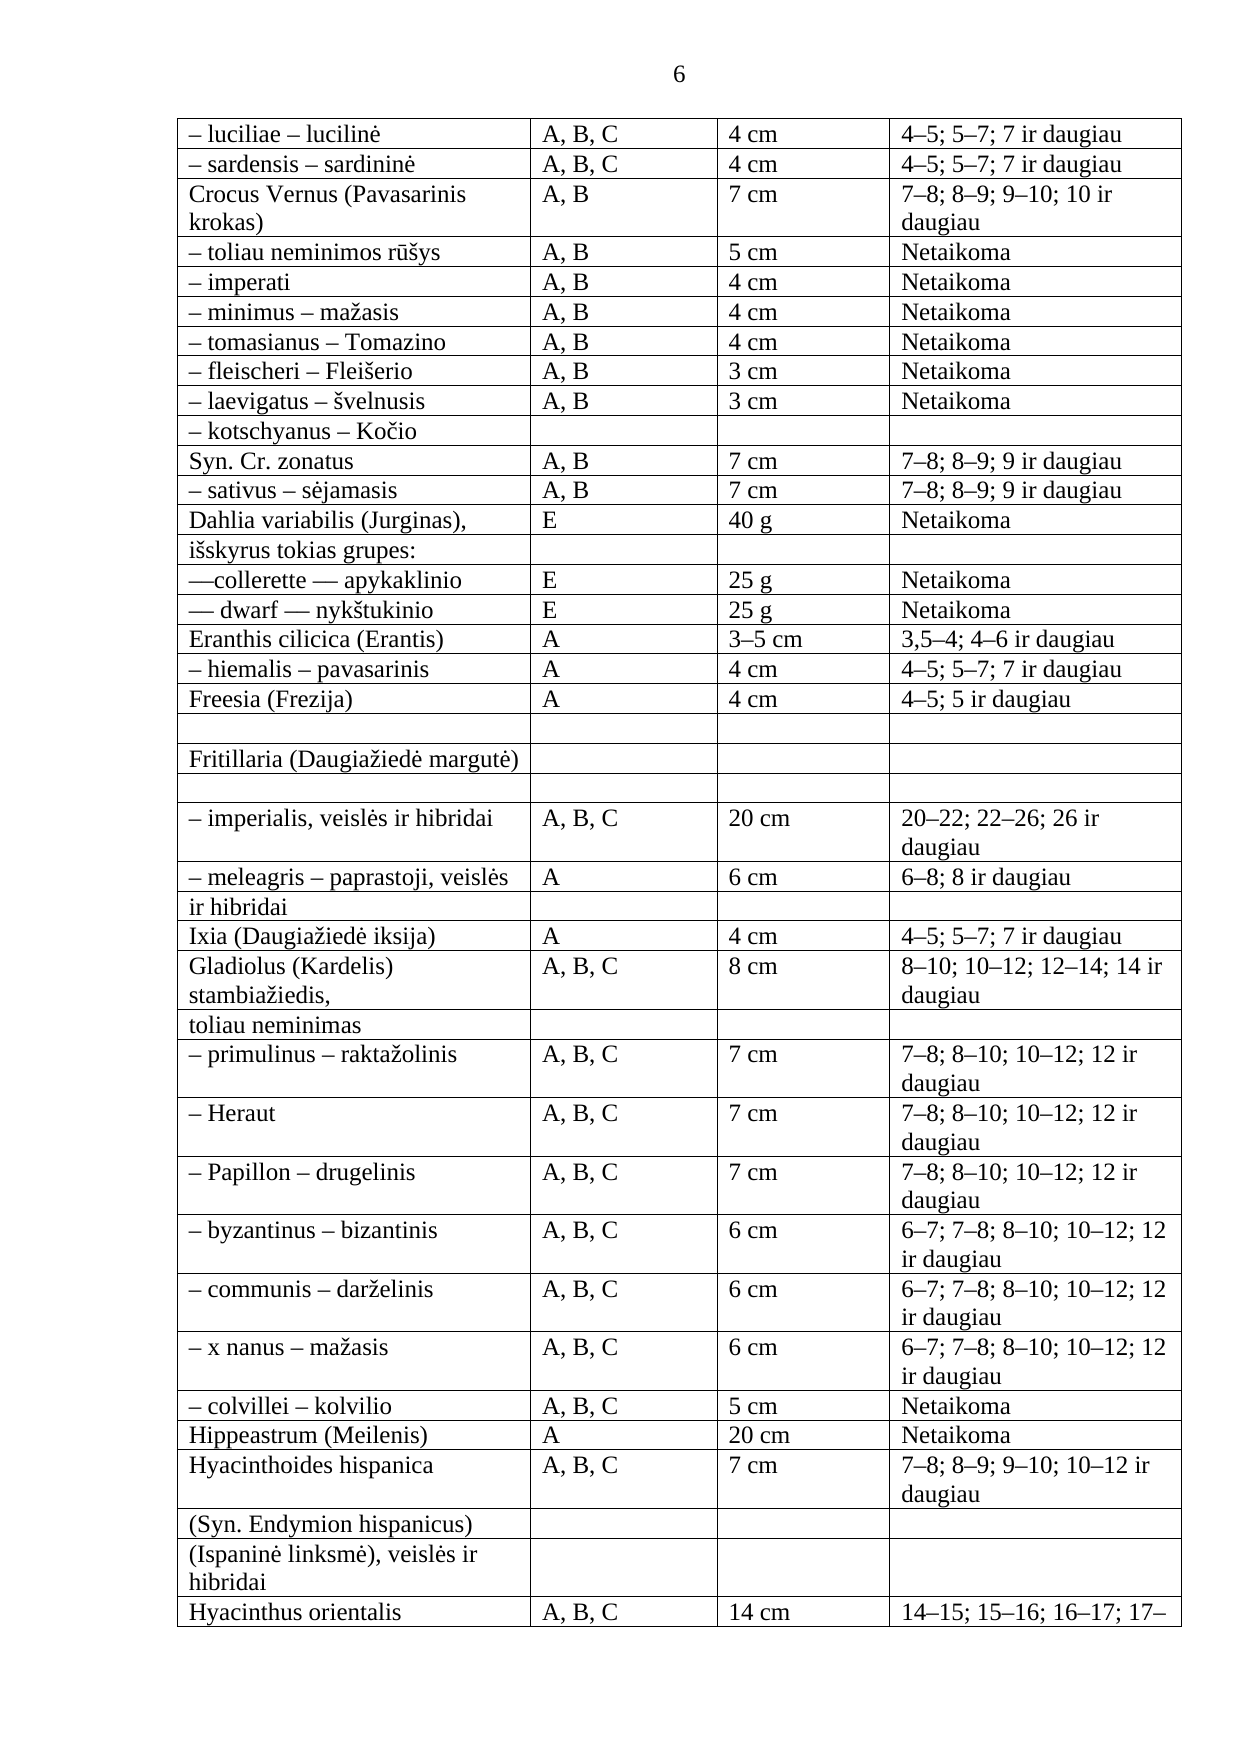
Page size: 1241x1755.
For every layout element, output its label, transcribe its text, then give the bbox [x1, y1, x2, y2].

table_cell Hyacinthoides hispanica [178, 1450, 530, 1508]
table_cell 6–7; 7–8; 8–10; 10–12; 12 ir daugiau [890, 1215, 1181, 1273]
table_cell 5 cm [718, 237, 889, 266]
table_cell – imperati [178, 267, 530, 296]
table_cell A, B, C [531, 1040, 717, 1097]
table_cell Syn. Cr. zonatus [178, 446, 530, 474]
table_cell A, B, C [531, 951, 717, 1009]
table_cell 6 cm [718, 1274, 889, 1331]
table_cell A, B, C [531, 149, 717, 178]
table_cell [531, 744, 717, 772]
table_cell Fritillaria (Daugiažiedė margutė) [178, 744, 530, 772]
table_cell – communis – darželinis [178, 1274, 530, 1331]
table_cell Netaikoma [890, 565, 1181, 594]
table_cell 20 cm [718, 803, 889, 861]
table_cell A, B, C [531, 803, 717, 861]
table_cell 20 cm [718, 1421, 889, 1449]
table_cell – tomasianus – Tomazino [178, 327, 530, 355]
table_cell A, B [531, 446, 717, 474]
table_cell A, B, C [531, 1597, 717, 1626]
table_cell A, B, C [531, 1274, 717, 1331]
table_cell [890, 744, 1181, 772]
table_cell 6–8; 8 ir daugiau [890, 862, 1181, 891]
table_cell [531, 535, 717, 564]
table_cell 4 cm [718, 684, 889, 713]
table_cell Netaikoma [890, 356, 1181, 385]
table_cell 3 cm [718, 386, 889, 415]
table_cell 7 cm [718, 1157, 889, 1214]
table_cell 7–8; 8–9; 9–10; 10–12 ir daugiau [890, 1450, 1181, 1508]
table_cell A [531, 654, 717, 683]
table_cell 7–8; 8–10; 10–12; 12 ir daugiau [890, 1040, 1181, 1097]
table_cell A, B [531, 237, 717, 266]
table_cell 7 cm [718, 1450, 889, 1508]
table_cell Crocus Vernus (Pavasarinis krokas) [178, 179, 530, 236]
table_cell Netaikoma [890, 505, 1181, 534]
table_cell A [531, 1421, 717, 1449]
table_cell ir hibridai [178, 892, 530, 920]
table_cell 7–8; 8–10; 10–12; 12 ir daugiau [890, 1157, 1181, 1214]
table_cell A, B [531, 179, 717, 236]
table_cell A, B, C [531, 1332, 717, 1390]
table_cell Ixia (Daugiažiedė iksija) [178, 921, 530, 950]
table_cell 4–5; 5–7; 7 ir daugiau [890, 149, 1181, 178]
table_cell Netaikoma [890, 237, 1181, 266]
table_cell 25 g [718, 595, 889, 623]
table_cell 4 cm [718, 921, 889, 950]
table_cell [531, 892, 717, 920]
table_cell 14–15; 15–16; 16–17; 17– [890, 1597, 1181, 1626]
table_cell – laevigatus – švelnusis [178, 386, 530, 415]
table_cell [531, 714, 717, 743]
table_cell A, B [531, 476, 717, 504]
table_cell – sativus – sėjamasis [178, 476, 530, 504]
table_cell [890, 892, 1181, 920]
table_cell Eranthis cilicica (Erantis) [178, 625, 530, 653]
table_cell [890, 774, 1181, 802]
table_cell 3,5–4; 4–6 ir daugiau [890, 625, 1181, 653]
table_cell 7–8; 8–9; 9 ir daugiau [890, 446, 1181, 474]
table_cell 4 cm [718, 119, 889, 148]
table_cell 14 cm [718, 1597, 889, 1626]
table_cell [890, 535, 1181, 564]
table_cell A, B, C [531, 1215, 717, 1273]
table_cell Hyacinthus orientalis [178, 1597, 530, 1626]
table_cell 6 cm [718, 1332, 889, 1390]
table_cell A [531, 684, 717, 713]
table_cell [718, 892, 889, 920]
table_cell (Syn. Endymion hispanicus) [178, 1509, 530, 1538]
table_cell 8–10; 10–12; 12–14; 14 ir daugiau [890, 951, 1181, 1009]
table_cell –– dwarf –– nykštukinio [178, 595, 530, 623]
table_cell [718, 1539, 889, 1596]
table_cell – Papillon – drugelinis [178, 1157, 530, 1214]
table_cell [718, 535, 889, 564]
table_cell 7 cm [718, 1040, 889, 1097]
table_cell A [531, 921, 717, 950]
table_cell [531, 1010, 717, 1038]
table_cell [890, 714, 1181, 743]
table_cell 4 cm [718, 149, 889, 178]
table_cell [718, 1010, 889, 1038]
table_cell 4–5; 5–7; 7 ir daugiau [890, 654, 1181, 683]
table_cell [718, 744, 889, 772]
table_cell – fleischeri – Fleišerio [178, 356, 530, 385]
table_cell – meleagris – paprastoji, veislės [178, 862, 530, 891]
table_cell [531, 1509, 717, 1538]
table_cell A, B, C [531, 1098, 717, 1156]
table_cell 4 cm [718, 654, 889, 683]
table_cell – kotschyanus – Kočio [178, 416, 530, 445]
table_cell [890, 416, 1181, 445]
table_cell Netaikoma [890, 297, 1181, 326]
table_cell [531, 774, 717, 802]
table_cell – minimus – mažasis [178, 297, 530, 326]
table_cell 4 cm [718, 297, 889, 326]
table_cell 4–5; 5–7; 7 ir daugiau [890, 119, 1181, 148]
table_cell A, B, C [531, 1450, 717, 1508]
table_cell ––collerette –– apykaklinio [178, 565, 530, 594]
table_cell 7 cm [718, 1098, 889, 1156]
table_cell – imperialis, veislės ir hibridai [178, 803, 530, 861]
table_cell 7–8; 8–9; 9 ir daugiau [890, 476, 1181, 504]
table_cell 5 cm [718, 1391, 889, 1419]
table_cell [890, 1509, 1181, 1538]
table_cell A [531, 625, 717, 653]
table_cell A, B, C [531, 1157, 717, 1214]
table_cell Netaikoma [890, 386, 1181, 415]
table_cell Dahlia variabilis (Jurginas), [178, 505, 530, 534]
table_cell – toliau neminimos rūšys [178, 237, 530, 266]
table_cell E [531, 565, 717, 594]
table_cell [718, 416, 889, 445]
table_cell Netaikoma [890, 1391, 1181, 1419]
table_cell Netaikoma [890, 595, 1181, 623]
table_cell – luciliae – lucilinė [178, 119, 530, 148]
table_cell 4–5; 5 ir daugiau [890, 684, 1181, 713]
table_cell A, B [531, 327, 717, 355]
table_cell Netaikoma [890, 327, 1181, 355]
table_cell [178, 774, 530, 802]
table_cell A, B [531, 267, 717, 296]
table_cell toliau neminimas [178, 1010, 530, 1038]
table_cell 25 g [718, 565, 889, 594]
table_cell 7–8; 8–10; 10–12; 12 ir daugiau [890, 1098, 1181, 1156]
table_cell [718, 1509, 889, 1538]
table_cell – primulinus – raktažolinis [178, 1040, 530, 1097]
table_cell 7 cm [718, 179, 889, 236]
table_cell – colvillei – kolvilio [178, 1391, 530, 1419]
table_cell A, B, C [531, 1391, 717, 1419]
table_cell [531, 416, 717, 445]
table_cell 6–7; 7–8; 8–10; 10–12; 12 ir daugiau [890, 1274, 1181, 1331]
table_cell [531, 1539, 717, 1596]
table_cell 6–7; 7–8; 8–10; 10–12; 12 ir daugiau [890, 1332, 1181, 1390]
table_cell A, B, C [531, 119, 717, 148]
table_cell E [531, 505, 717, 534]
table_cell – sardensis – sardininė [178, 149, 530, 178]
table_cell 3–5 cm [718, 625, 889, 653]
table_cell A, B [531, 386, 717, 415]
table_cell 7 cm [718, 476, 889, 504]
table_cell 7 cm [718, 446, 889, 474]
table_cell 7–8; 8–9; 9–10; 10 ir daugiau [890, 179, 1181, 236]
table_cell [890, 1539, 1181, 1596]
table_cell 8 cm [718, 951, 889, 1009]
table_cell Gladiolus (Kardelis) stambiažiedis, [178, 951, 530, 1009]
table_cell 4 cm [718, 267, 889, 296]
table_cell – byzantinus – bizantinis [178, 1215, 530, 1273]
table_cell 4–5; 5–7; 7 ir daugiau [890, 921, 1181, 950]
table_cell (Ispaninė linksmė), veislės ir hibridai [178, 1539, 530, 1596]
table_cell A, B [531, 297, 717, 326]
table_cell išskyrus tokias grupes: [178, 535, 530, 564]
table_cell [890, 1010, 1181, 1038]
table_cell 40 g [718, 505, 889, 534]
table_cell A, B [531, 356, 717, 385]
table_cell Freesia (Frezija) [178, 684, 530, 713]
table_cell 6 cm [718, 862, 889, 891]
table_cell 6 cm [718, 1215, 889, 1273]
table_cell [718, 714, 889, 743]
table_cell Netaikoma [890, 1421, 1181, 1449]
table_cell 4 cm [718, 327, 889, 355]
table_cell [178, 714, 530, 743]
table_cell 3 cm [718, 356, 889, 385]
table_cell 20–22; 22–26; 26 ir daugiau [890, 803, 1181, 861]
table_cell Hippeastrum (Meilenis) [178, 1421, 530, 1449]
table_cell Netaikoma [890, 267, 1181, 296]
table_cell E [531, 595, 717, 623]
table_cell – hiemalis – pavasarinis [178, 654, 530, 683]
table_cell [718, 774, 889, 802]
table_cell – x nanus – mažasis [178, 1332, 530, 1390]
table_cell A [531, 862, 717, 891]
table_cell – Heraut [178, 1098, 530, 1156]
